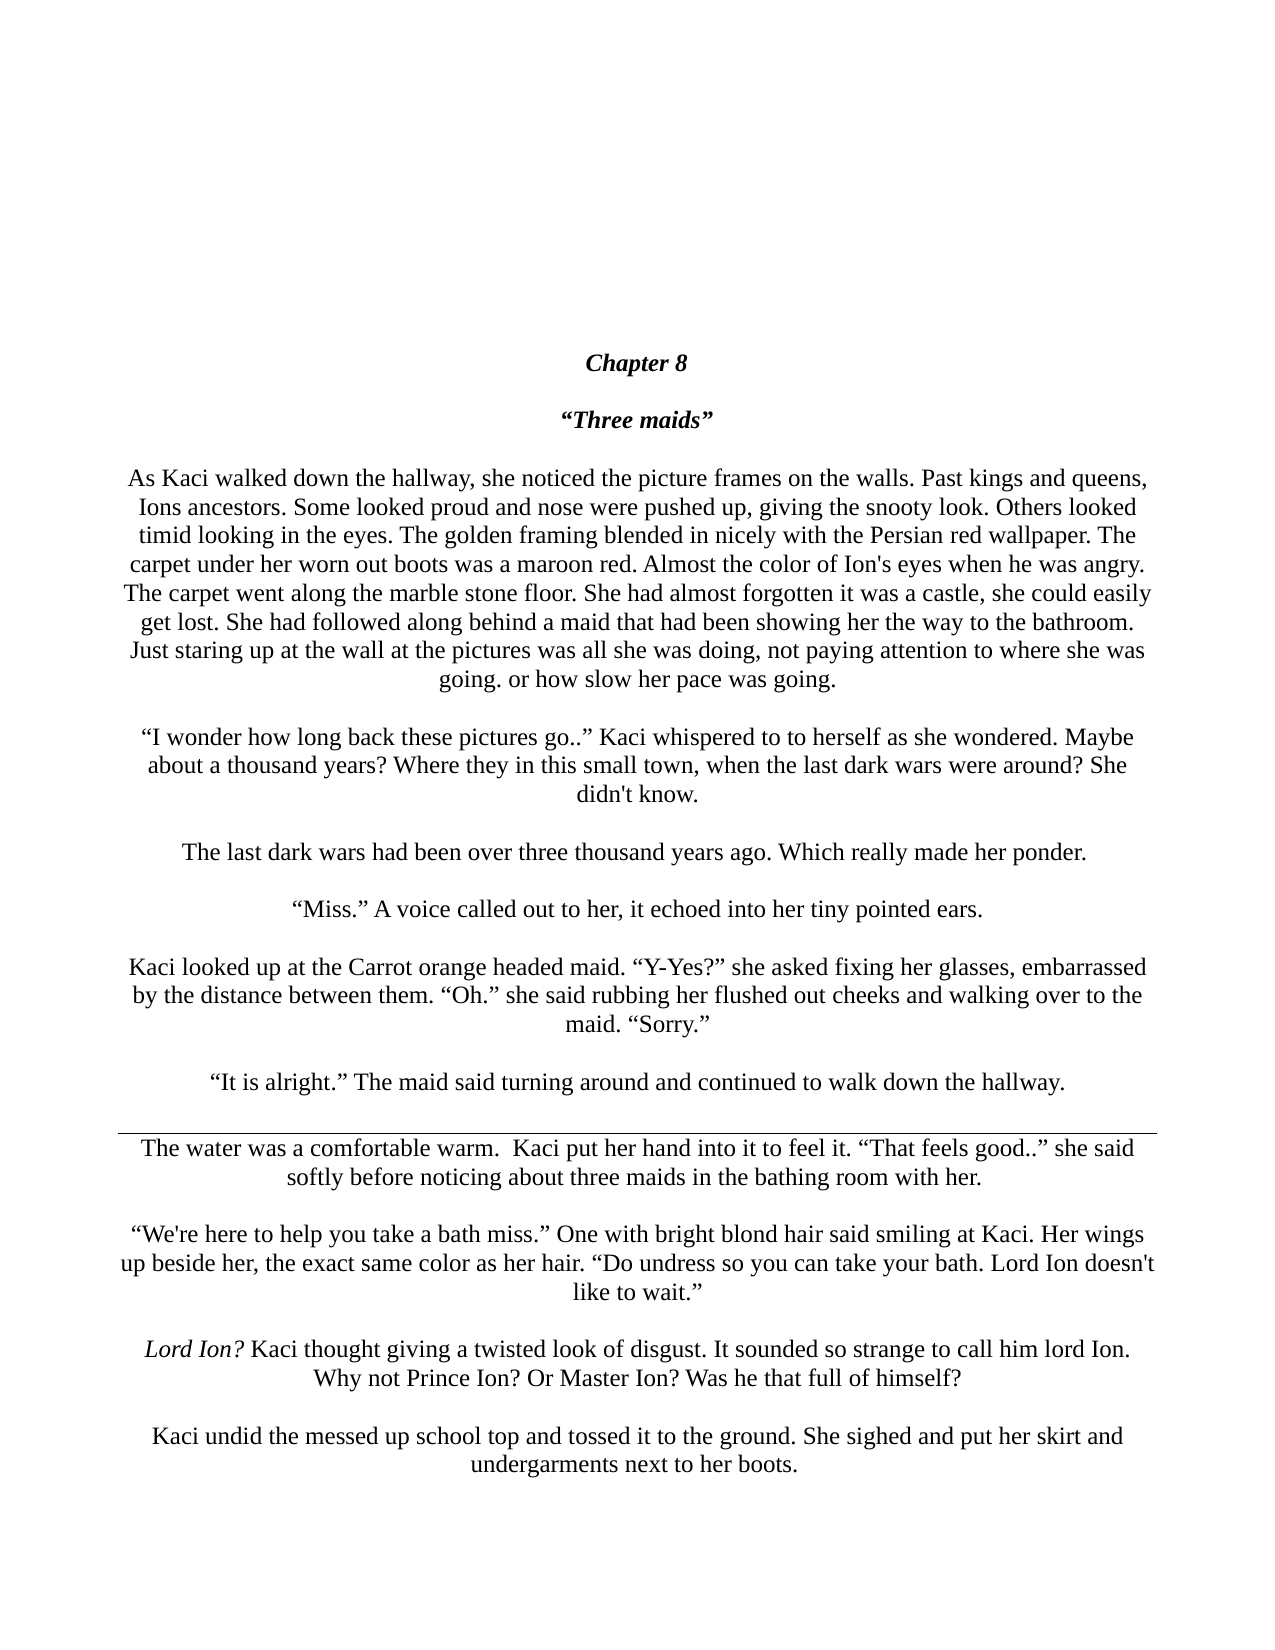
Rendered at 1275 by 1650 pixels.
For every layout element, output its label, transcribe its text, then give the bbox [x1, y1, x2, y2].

text “We're here to help you take a bath miss.” One with bright blond hair said smiling at Kaci. Her wings up beside her, the exact same color as her hair. “Do undress so you can take your bath. Lord Ion doesn't like to wait.” [118, 1219, 1157, 1306]
text “It is alright.” The maid said turning around and continued to walk down the hallway. [118, 1067, 1157, 1096]
text Chapter 8 [118, 348, 1157, 377]
text The last dark wars had been over three thousand years ago. Which really made her ponder. [118, 837, 1157, 866]
text The water was a comfortable warm. Kaci put her hand into it to feel it. “That feels good..” she said softly before noticing about three maids in the bathing room with her. [118, 1134, 1157, 1191]
text As Kaci walked down the hallway, she noticed the picture frames on the walls. Past kings and queens, Ions ancestors. Some looked proud and nose were pushed up, giving the snooty look. Others looked timid looking in the eyes. The golden framing blended in nicely with the Persian red wallpaper. The carpet under her worn out boots was a maroon red. Almost the color of Ion's eyes when he was angry. The carpet went along the marble stone floor. She had almost forgotten it was a castle, she could easily get lost. She had followed along behind a maid that had been showing her the way to the bathroom. Just staring up at the wall at the pictures was all she was doing, not paying attention to where she was going. or how slow her pace was going. [118, 463, 1157, 693]
text “Three maids” [118, 406, 1157, 434]
text “Miss.” A voice called out to her, it echoed into her tiny pointed ears. [118, 894, 1157, 923]
text “I wonder how long back these pictures go..” Kaci whispered to to herself as she wondered. Maybe about a thousand years? Where they in this small town, when the last dark wars were around? She didn't know. [118, 722, 1157, 808]
text Kaci undid the messed up school top and tossed it to the ground. She sighed and put her skirt and undergarments next to her boots. [118, 1421, 1157, 1478]
text Lord Ion? Kaci thought giving a twisted look of disgust. It sounded so strange to call him lord Ion. Why not Prince Ion? Or Master Ion? Was he that full of himself? [118, 1334, 1157, 1392]
text Kaci looked up at the Carrot orange headed maid. “Y-Yes?” she asked fixing her glasses, embarrassed by the distance between them. “Oh.” she said rubbing her flushed out cheeks and walking over to the maid. “Sorry.” [118, 952, 1157, 1038]
